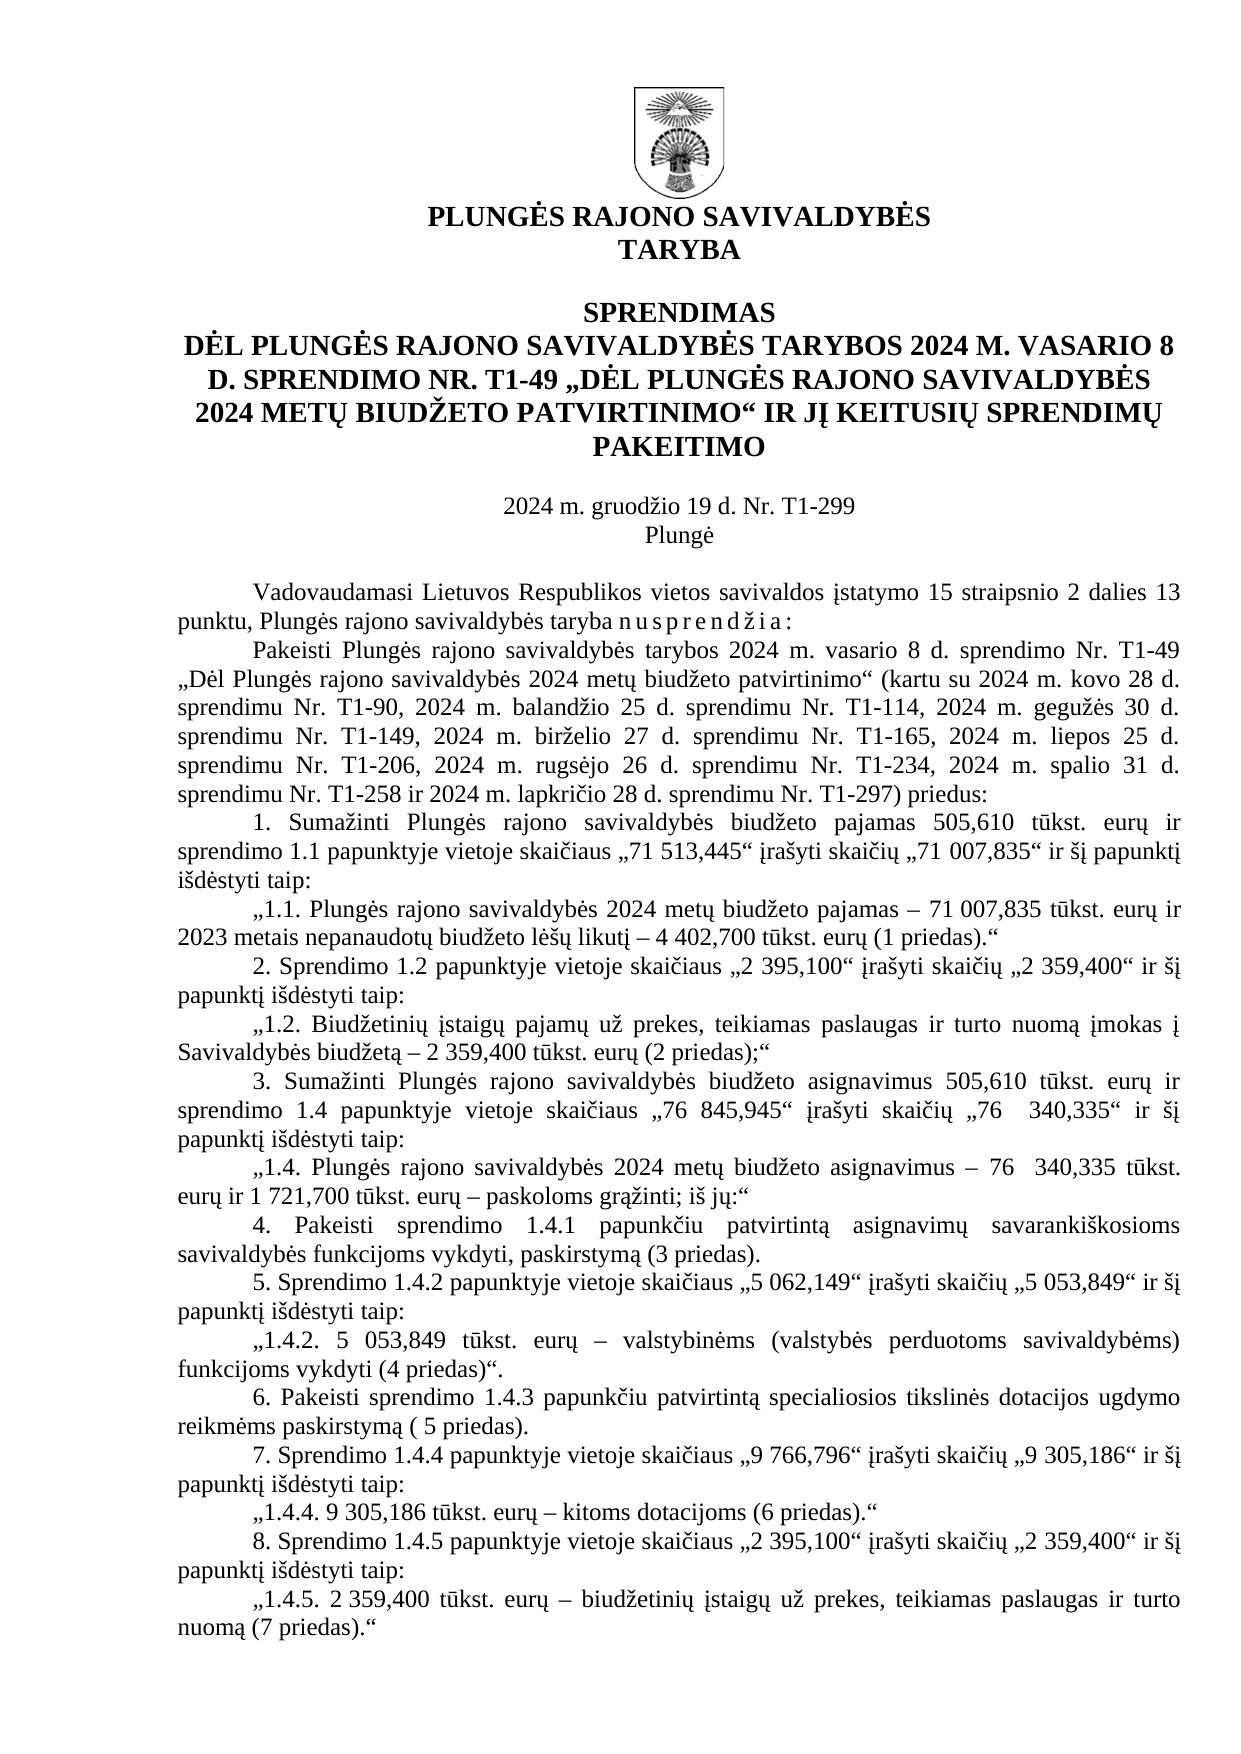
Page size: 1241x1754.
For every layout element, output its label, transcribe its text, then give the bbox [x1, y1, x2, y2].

text 4. Pakeisti sprendimo 1.4.1 papunkčiu patvirtintą asignavimų savarankiškosioms savivaldybės funkcijoms vykdyti, paskirstymą (3 priedas). [177, 1210, 1181, 1267]
text 5. Sprendimo 1.4.2 papunktyje vietoje skaičiaus „5 062,149“ įrašyti skaičių „5 053,849“ ir šį papunktį išdėstyti taip: [177, 1267, 1181, 1325]
text 1. Sumažinti Plungės rajono savivaldybės biudžeto pajamas 505,610 tūkst. eurų ir sprendimo 1.1 papunktyje vietoje skaičiaus „71 513,445“ įrašyti skaičių „71 007,835“ ir šį papunktį išdėstyti taip: [177, 807, 1181, 894]
text 6. Pakeisti sprendimo 1.4.3 papunkčiu patvirtintą specialiosios tikslinės dotacijos ugdymo reikmėms paskirstymą ( 5 priedas). [177, 1382, 1181, 1440]
text SPRENDIMAS [177, 295, 1181, 328]
text 3. Sumažinti Plungės rajono savivaldybės biudžeto asignavimus 505,610 tūkst. eurų ir sprendimo 1.4 papunktyje vietoje skaičiaus „76 845,945“ įrašyti skaičių „76 340,335“ ir šį papunktį išdėstyti taip: [177, 1066, 1181, 1152]
text Pakeisti Plungės rajono savivaldybės tarybos 2024 m. vasario 8 d. sprendimo Nr. T1-49 „Dėl Plungės rajono savivaldybės 2024 metų biudžeto patvirtinimo“ (kartu su 2024 m. kovo 28 d. sprendimu Nr. T1-90, 2024 m. balandžio 25 d. sprendimu Nr. T1-114, 2024 m. gegužės 30 d. sprendimu Nr. T1-149, 2024 m. birželio 27 d. sprendimu Nr. T1-165, 2024 m. liepos 25 d. sprendimu Nr. T1-206, 2024 m. rugsėjo 26 d. sprendimu Nr. T1-234, 2024 m. spalio 31 d. sprendimu Nr. T1-258 ir 2024 m. lapkričio 28 d. sprendimu Nr. T1-297) priedus: [177, 635, 1181, 807]
text 2. Sprendimo 1.2 papunktyje vietoje skaičiaus „2 395,100“ įrašyti skaičių „2 359,400“ ir šį papunktį išdėstyti taip: [177, 951, 1181, 1009]
text Plungė [177, 520, 1181, 549]
text TARYBA [177, 232, 1181, 266]
text 8. Sprendimo 1.4.5 papunktyje vietoje skaičiaus „2 395,100“ įrašyti skaičių „2 359,400“ ir šį papunktį išdėstyti taip: [177, 1526, 1181, 1584]
text 2024 m. gruodžio 19 d. Nr. T1-299 [177, 491, 1181, 520]
text „1.4.4. 9 305,186 tūkst. eurų – kitoms dotacijoms (6 priedas).“ [177, 1497, 1181, 1526]
text „1.1. Plungės rajono savivaldybės 2024 metų biudžeto pajamas – 71 007,835 tūkst. eurų ir 2023 metais nepanaudotų biudžeto lėšų likutį – 4 402,700 tūkst. eurų (1 priedas).“ [177, 894, 1181, 951]
text Vadovaudamasi Lietuvos Respublikos vietos savivaldos įstatymo 15 straipsnio 2 dalies 13 punktu, Plungės rajono savivaldybės taryba nusprendžia: [177, 577, 1181, 635]
text DĖL PLUNGĖS RAJONO SAVIVALDYBĖS TARYBOS 2024 M. VASARIO 8 D. SPRENDIMO NR. T1-49 „DĖL PLUNGĖS RAJONO SAVIVALDYBĖS 2024 METŲ BIUDŽETO PATVIRTINIMO“ IR JĮ KEITUSIŲ SPRENDIMŲ PAKEITIMO [177, 328, 1181, 462]
text 7. Sprendimo 1.4.4 papunktyje vietoje skaičiaus „9 766,796“ įrašyti skaičių „9 305,186“ ir šį papunktį išdėstyti taip: [177, 1440, 1181, 1497]
text „1.4.5. 2 359,400 tūkst. eurų – biudžetinių įstaigų už prekes, teikiamas paslaugas ir turto nuomą (7 priedas).“ [177, 1584, 1181, 1641]
text „1.2. Biudžetinių įstaigų pajamų už prekes, teikiamas paslaugas ir turto nuomą įmokas į Savivaldybės biudžetą – 2 359,400 tūkst. eurų (2 priedas);“ [177, 1009, 1181, 1066]
text PLUNGĖS RAJONO SAVIVALDYBĖS [177, 199, 1181, 232]
text „1.4.2. 5 053,849 tūkst. eurų – valstybinėms (valstybės perduotoms savivaldybėms) funkcijoms vykdyti (4 priedas)“. [177, 1325, 1181, 1382]
text „1.4. Plungės rajono savivaldybės 2024 metų biudžeto asignavimus – 76 340,335 tūkst. eurų ir 1 721,700 tūkst. eurų – paskoloms grąžinti; iš jų:“ [177, 1152, 1181, 1210]
